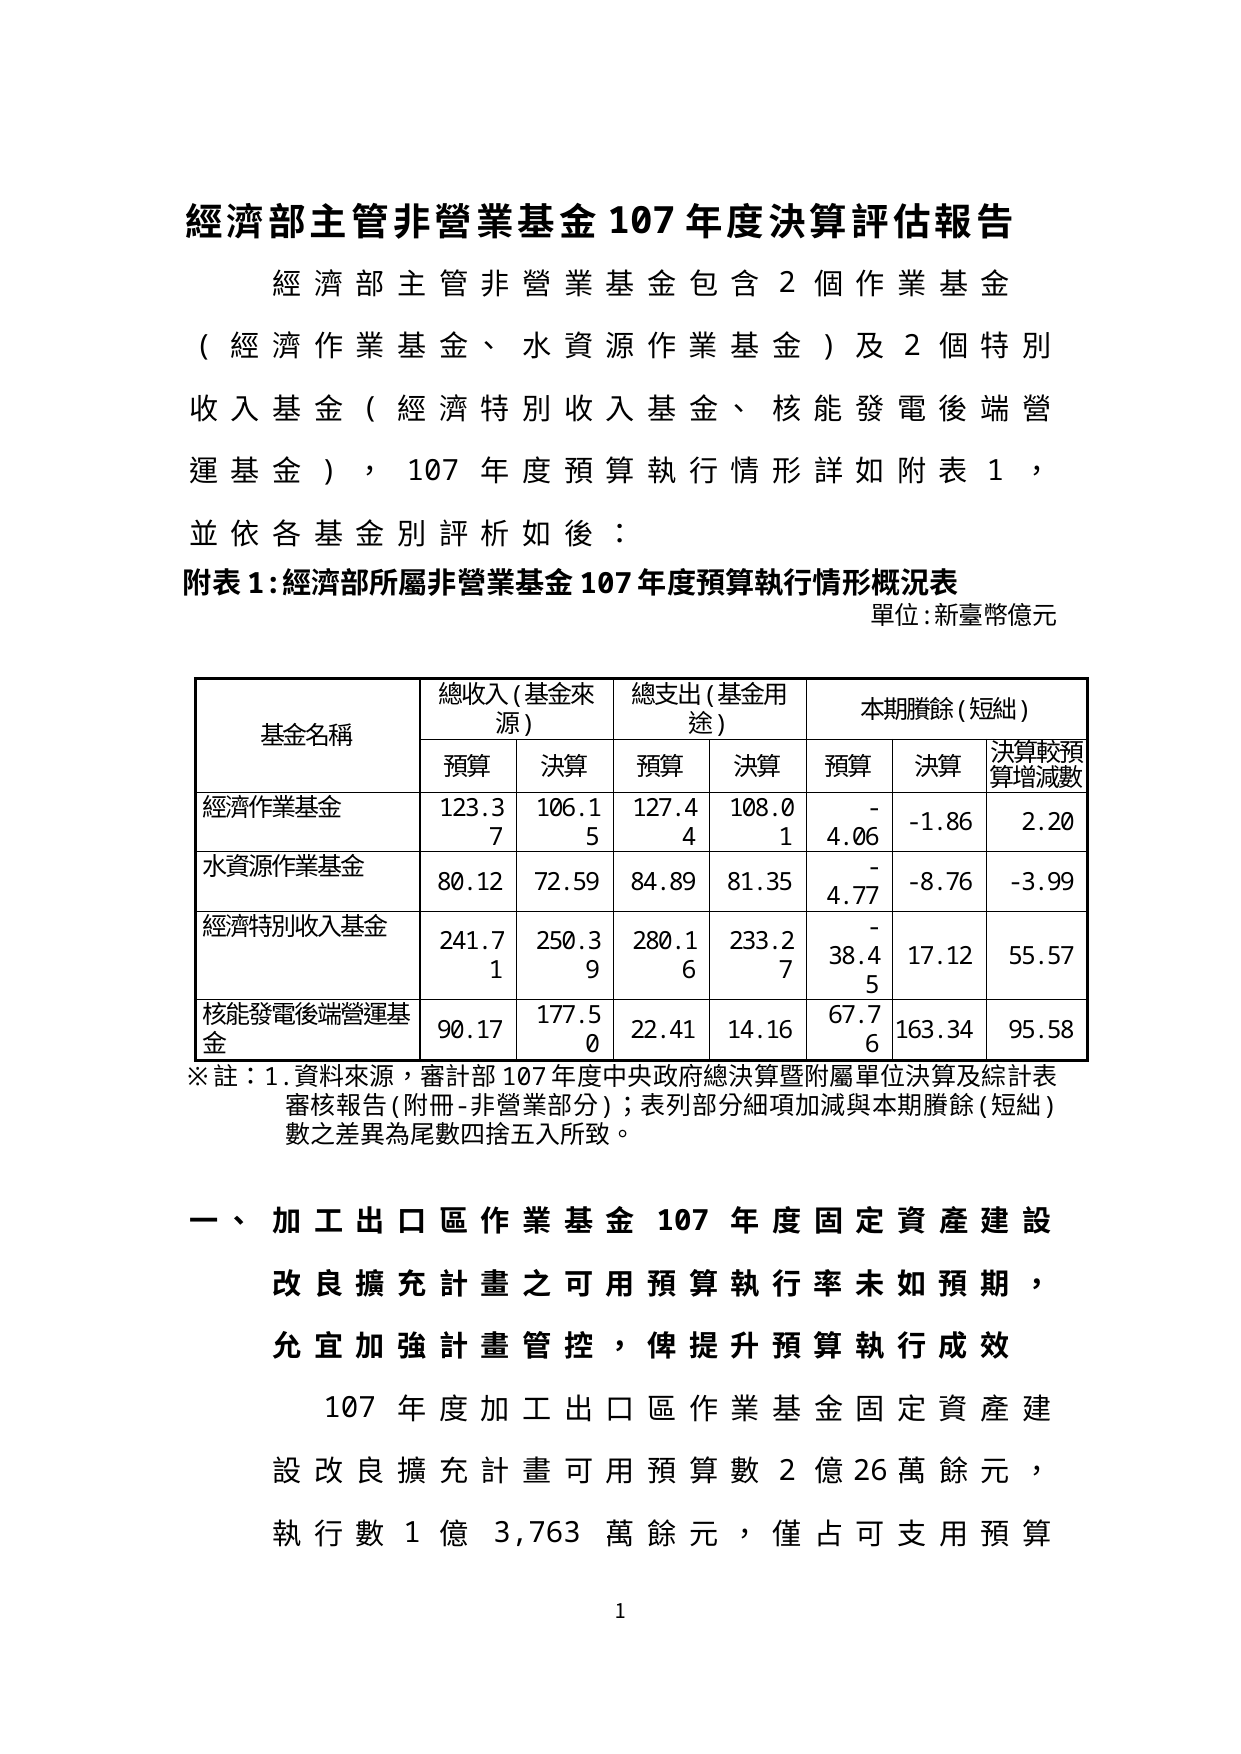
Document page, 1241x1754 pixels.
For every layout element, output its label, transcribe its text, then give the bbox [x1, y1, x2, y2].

table_cell 經濟特別收入基金 [197, 912, 419, 999]
table_cell 決算 [517, 740, 613, 792]
text 經濟部主管非營業基金107年度決算評估報告 [183, 177, 1058, 240]
table_cell 177.50 [517, 1000, 613, 1058]
table_header 總支出(基金用途) [614, 680, 806, 739]
table_cell 67.76 [807, 1000, 892, 1058]
table_cell 163.34 [893, 1000, 986, 1058]
table_cell 81.35 [710, 852, 806, 911]
table_cell 127.44 [614, 793, 709, 851]
table_cell -4.77 [807, 852, 892, 911]
text 一、加工出口區作業基金107年度固定資產建設改良擴充計畫之可用預算執行率未如預期，允宜加強計畫管控，俾提升預算執行成效 [183, 1177, 1058, 1365]
table_cell 17.12 [893, 912, 986, 999]
table_cell 決算 [710, 740, 806, 792]
table_cell 14.16 [710, 1000, 806, 1058]
table_cell 72.59 [517, 852, 613, 911]
text 107年度加工出口區作業基金固定資產建設改良擴充計畫可用預算數2億26萬餘元，執行數1億3,763萬餘元，僅占可支用預算 [242, 1365, 1058, 1552]
table_cell 241.71 [421, 912, 516, 999]
table_cell 預算 [614, 740, 709, 792]
table_cell 預算 [421, 740, 516, 792]
table_cell 280.16 [614, 912, 709, 999]
table_cell 22.41 [614, 1000, 709, 1058]
table_cell 123.37 [421, 793, 516, 851]
table_header 本期賸餘(短絀) [807, 680, 1086, 739]
table_cell 水資源作業基金 [197, 852, 419, 911]
table_cell 決算 [893, 740, 986, 792]
table_cell -38.45 [807, 912, 892, 999]
table_header 基金名稱 [197, 680, 419, 792]
table_cell 233.27 [710, 912, 806, 999]
table_cell 106.15 [517, 793, 613, 851]
table_cell 預算 [807, 740, 892, 792]
text 單位:新臺幣億元 [183, 604, 1058, 629]
table_cell 核能發電後端營運基金 [197, 1000, 419, 1058]
table_header 總收入(基金來源) [421, 680, 613, 739]
table_cell -4.06 [807, 793, 892, 851]
table_cell -1.86 [893, 793, 986, 851]
table_cell 108.01 [710, 793, 806, 851]
table_cell -3.99 [987, 852, 1086, 911]
text 附表1:經濟部所屬非營業基金107年度預算執行情形概況表 [183, 552, 1058, 604]
table_cell 84.89 [614, 852, 709, 911]
text ※註：1.資料來源，審計部107年度中央政府總決算暨附屬單位決算及綜計表審核報告(附冊-非營業部分)；表列部分細項加減與本期賸餘(短絀)數之差異為尾數四捨五入所致。 [183, 1062, 1058, 1149]
table_cell 決算較預算增減數 [987, 740, 1086, 792]
table_cell 250.39 [517, 912, 613, 999]
table_cell -8.76 [893, 852, 986, 911]
text 經濟部主管非營業基金包含2個作業基金(經濟作業基金、水資源作業基金)及2個特別收入基金(經濟特別收入基金、核能發電後端營運基金)，107年度預算執行情形詳如附表1，並依各基金別評析如後： [183, 240, 1058, 552]
table_cell 55.57 [987, 912, 1086, 999]
table_cell 80.12 [421, 852, 516, 911]
table_cell 2.20 [987, 793, 1086, 851]
table_cell 經濟作業基金 [197, 793, 419, 851]
table_cell 95.58 [987, 1000, 1086, 1058]
table_cell 90.17 [421, 1000, 516, 1058]
